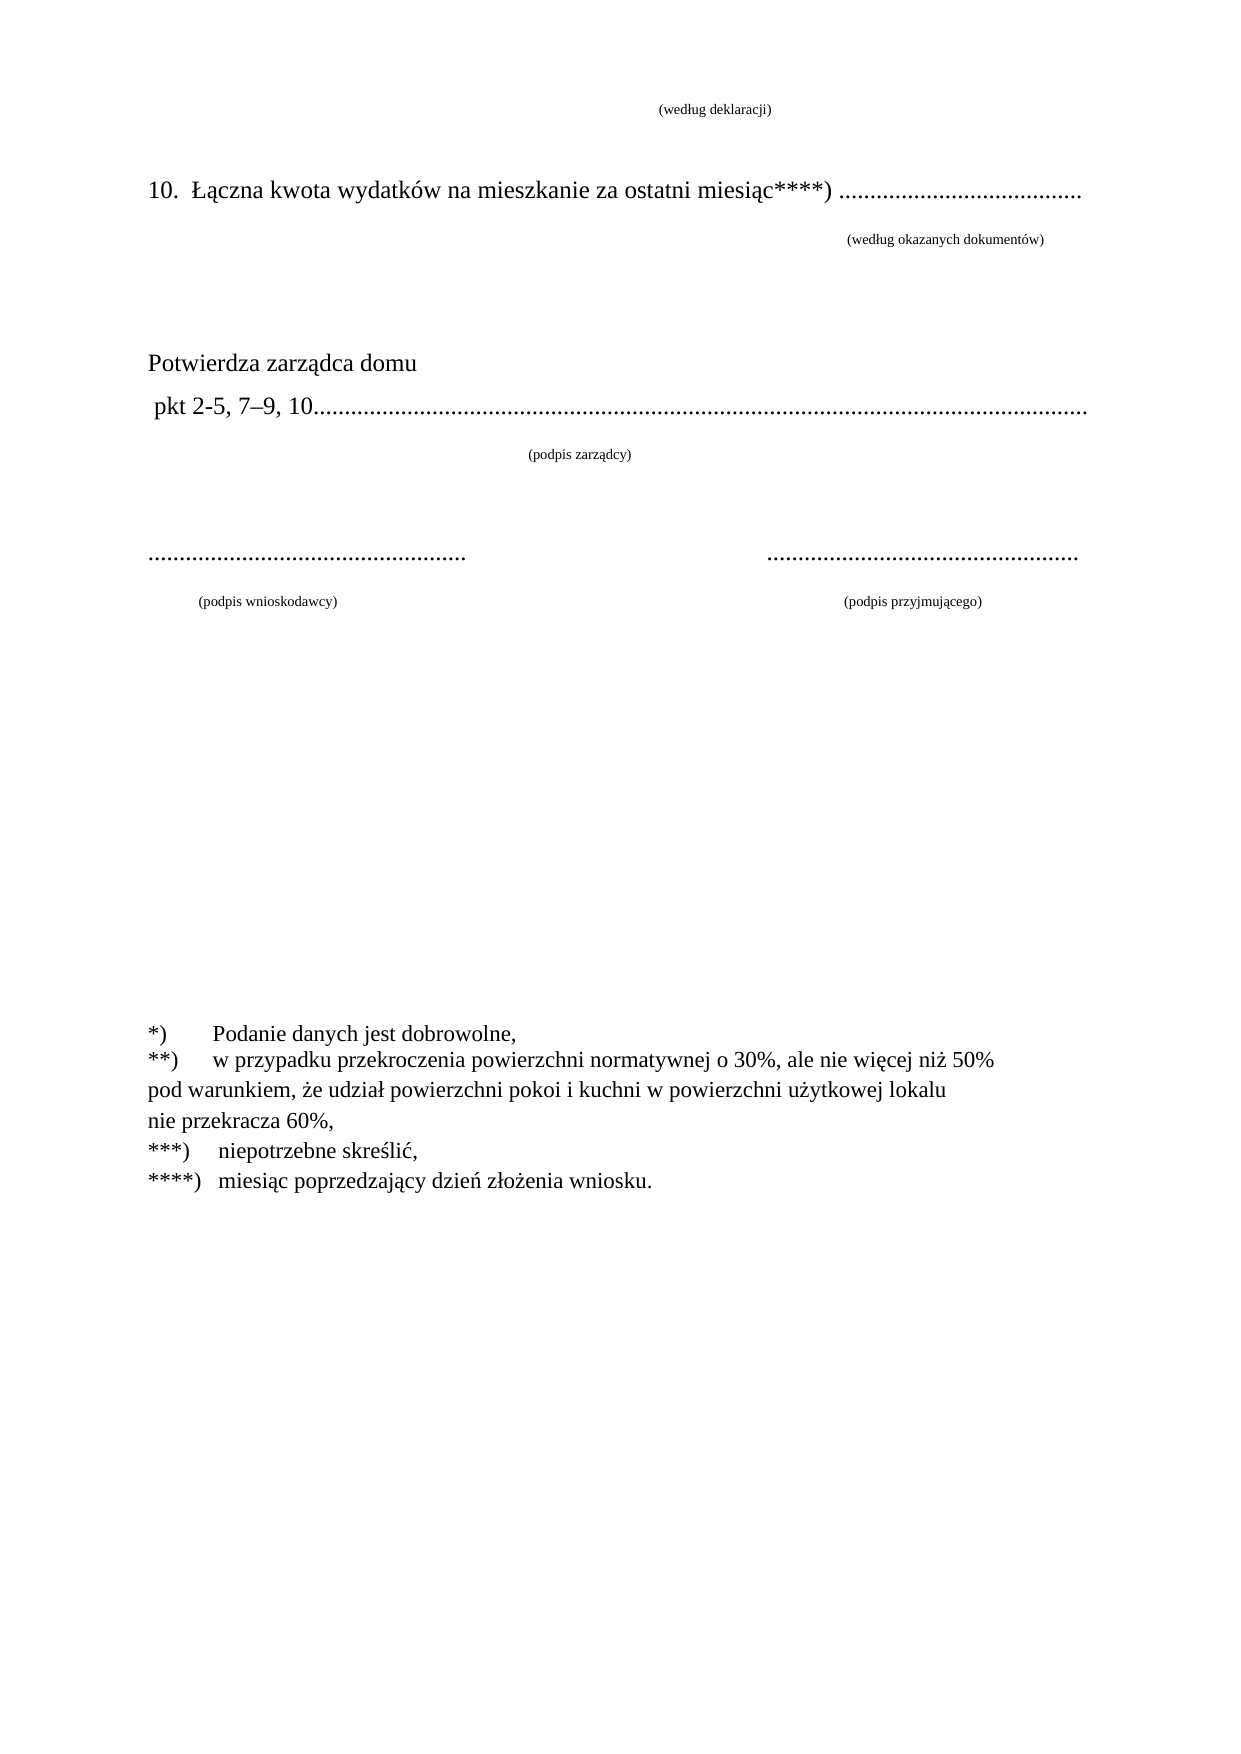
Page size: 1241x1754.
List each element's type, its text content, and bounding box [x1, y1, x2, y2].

text *) Podanie danych jest dobrowolne, [148, 1020, 1093, 1046]
text (podpis zarządcy) [148, 434, 1093, 463]
text Potwierdza zarządca domu [148, 348, 1093, 377]
text ***) niepotrzebne skreślić, [148, 1137, 1093, 1163]
text 10. Łączna kwota wydatków na mieszkanie za ostatni miesiąc****) ....................................... [148, 175, 1093, 204]
text (podpis wnioskodawcy) (podpis przyjmującego) [148, 581, 1093, 609]
text pkt 2-5, 7–9, 10............................................................................................................................ [148, 391, 1093, 420]
text **) w przypadku przekroczenia powierzchni normatywnej o 30%, ale nie więcej niż 50% pod warunkiem, że udział powierzchni pokoi i kuchni w powierzchni użytkowej lokalu nie przekracza 60%, [148, 1046, 1093, 1133]
text (według okazanych dokumentów) [148, 218, 1093, 247]
text ................................................... .................................................. [148, 537, 1093, 566]
text (według deklaracji) [148, 89, 1093, 118]
text ****) miesiąc poprzedzający dzień złożenia wniosku. [148, 1167, 1093, 1193]
